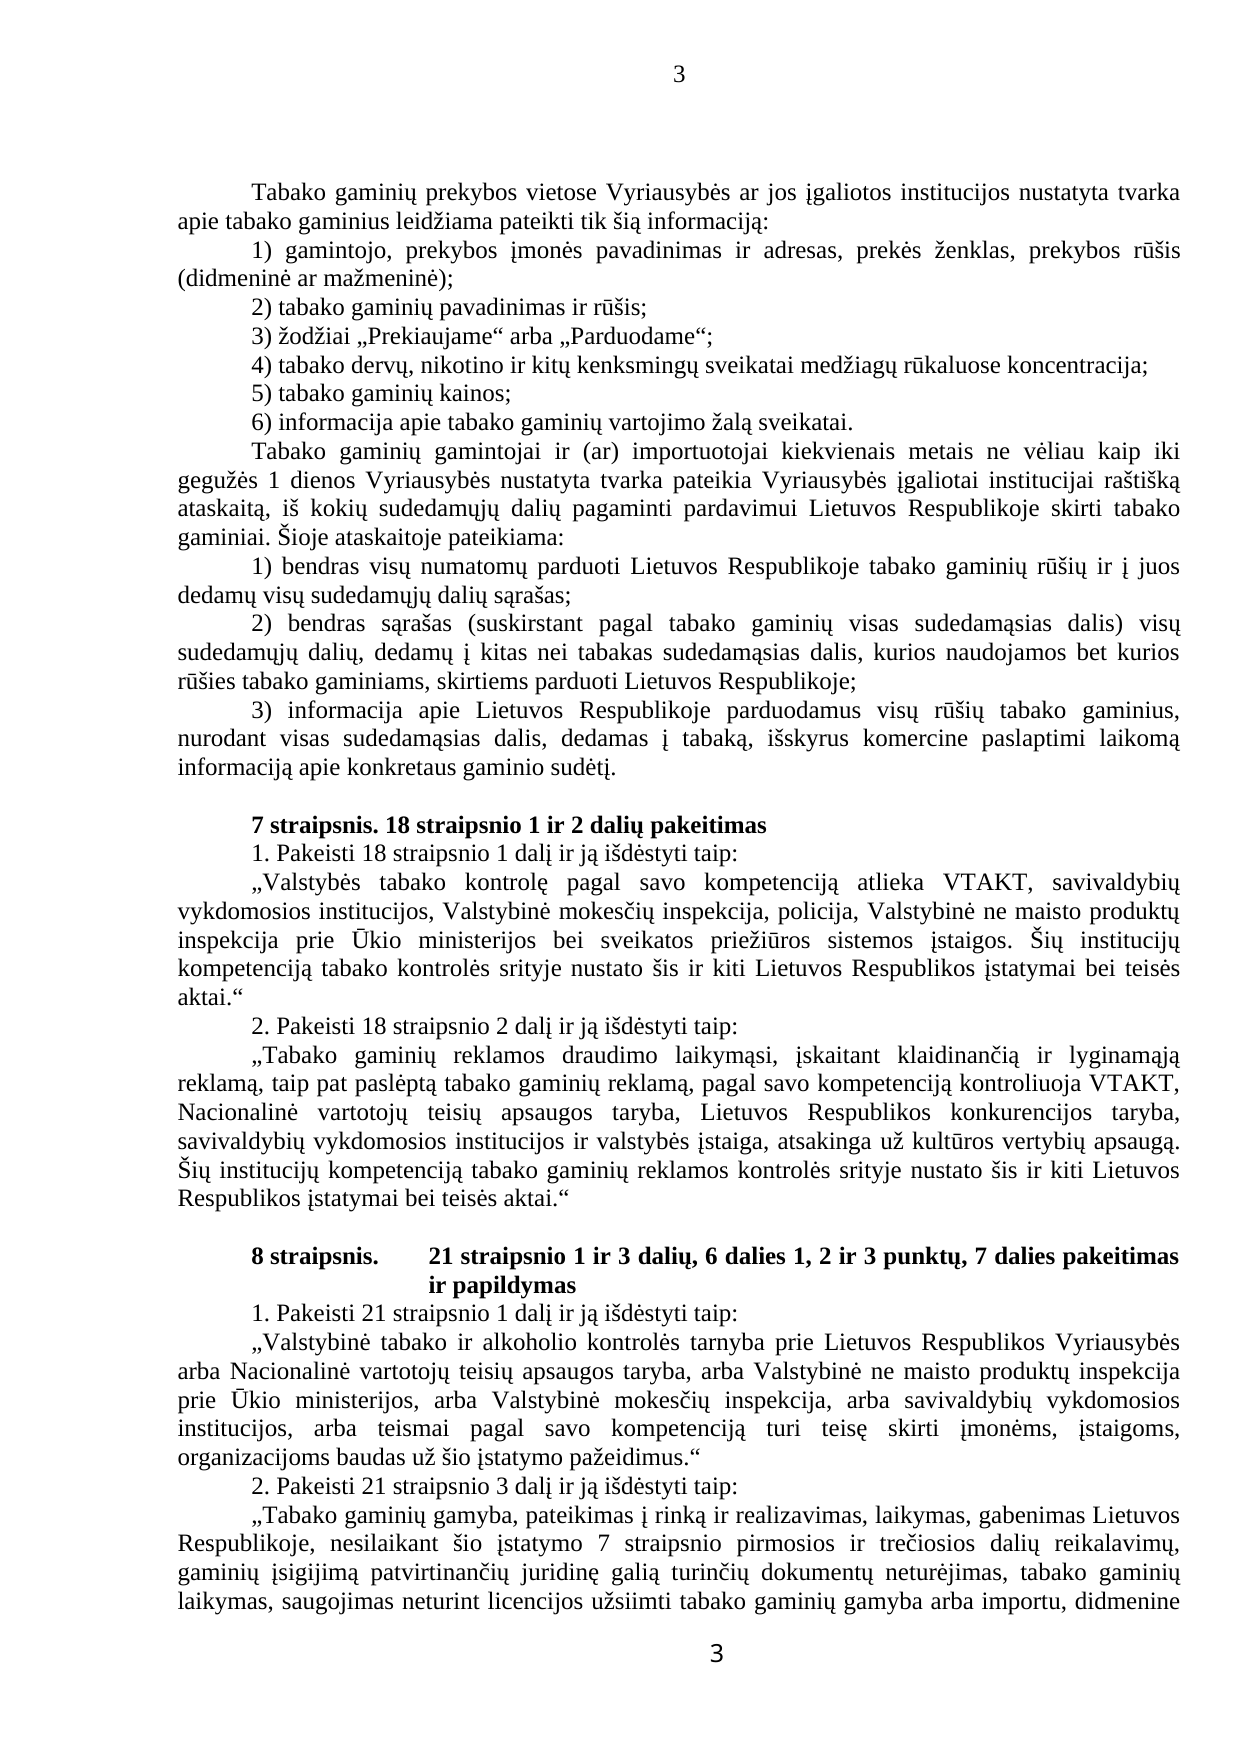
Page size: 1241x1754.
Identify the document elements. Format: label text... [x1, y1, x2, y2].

text 5) tabako gaminių kainos; [177, 378, 1181, 407]
text „Valstybinė tabako ir alkoholio kontrolės tarnyba prie Lietuvos Respublikos Vyriausybės arba Nacionalinė vartotojų teisių apsaugos taryba, arba Valstybinė ne maisto produktų inspekcija prie Ūkio ministerijos, arba Valstybinė mokesčių inspekcija, arba savivaldybių vykdomosios institucijos, arba teismai pagal savo kompetenciją turi teisę skirti įmonėms, įstaigoms, organizacijoms baudas už šio įstatymo pažeidimus.“ [177, 1327, 1181, 1471]
text 1) gamintojo, prekybos įmonės pavadinimas ir adresas, prekės ženklas, prekybos rūšis (didmeninė ar mažmeninė); [177, 235, 1181, 292]
text 2. Pakeisti 21 straipsnio 3 dalį ir ją išdėstyti taip: [177, 1471, 1181, 1500]
text 3) informacija apie Lietuvos Respublikoje parduodamus visų rūšių tabako gaminius, nurodant visas sudedamąsias dalis, dedamas į tabaką, išskyrus komercine paslaptimi laikomą informaciją apie konkretaus gaminio sudėtį. [177, 695, 1181, 781]
text „Tabako gaminių gamyba, pateikimas į rinką ir realizavimas, laikymas, gabenimas Lietuvos Respublikoje, nesilaikant šio įstatymo 7 straipsnio pirmosios ir trečiosios dalių reikalavimų, gaminių įsigijimą patvirtinančių juridinę galią turinčių dokumentų neturėjimas, tabako gaminių laikymas, saugojimas neturint licencijos užsiimti tabako gaminių gamyba arba importu, didmenine [177, 1500, 1181, 1615]
text „Valstybės tabako kontrolę pagal savo kompetenciją atlieka VTAKT, savivaldybių vykdomosios institucijos, Valstybinė mokesčių inspekcija, policija, Valstybinė ne maisto produktų inspekcija prie Ūkio ministerijos bei sveikatos priežiūros sistemos įstaigos. Šių institucijų kompetenciją tabako kontrolės srityje nustato šis ir kiti Lietuvos Respublikos įstatymai bei teisės aktai.“ [177, 867, 1181, 1011]
text 4) tabako dervų, nikotino ir kitų kenksmingų sveikatai medžiagų rūkaluose koncentracija; [177, 350, 1181, 378]
text Tabako gaminių gamintojai ir (ar) importuotojai kiekvienais metais ne vėliau kaip iki gegužės 1 dienos Vyriausybės nustatyta tvarka pateikia Vyriausybės įgaliotai institucijai raštišką ataskaitą, iš kokių sudedamųjų dalių pagaminti pardavimui Lietuvos Respublikoje skirti tabako gaminiai. Šioje ataskaitoje pateikiama: [177, 436, 1181, 551]
text 1. Pakeisti 18 straipsnio 1 dalį ir ją išdėstyti taip: [177, 838, 1181, 867]
text 1. Pakeisti 21 straipsnio 1 dalį ir ją išdėstyti taip: [177, 1298, 1181, 1327]
text 6) informacija apie tabako gaminių vartojimo žalą sveikatai. [177, 407, 1181, 436]
text Tabako gaminių prekybos vietose Vyriausybės ar jos įgaliotos institucijos nustatyta tvarka apie tabako gaminius leidžiama pateikti tik šią informaciją: [177, 177, 1181, 235]
text 7 straipsnis. 18 straipsnio 1 ir 2 dalių pakeitimas [177, 810, 1181, 838]
text 2) bendras sąrašas (suskirstant pagal tabako gaminių visas sudedamąsias dalis) visų sudedamųjų dalių, dedamų į kitas nei tabakas sudedamąsias dalis, kurios naudojamos bet kurios rūšies tabako gaminiams, skirtiems parduoti Lietuvos Respublikoje; [177, 608, 1181, 695]
text „Tabako gaminių reklamos draudimo laikymąsi, įskaitant klaidinančią ir lyginamąją reklamą, taip pat paslėptą tabako gaminių reklamą, pagal savo kompetenciją kontroliuoja VTAKT, Nacionalinė vartotojų teisių apsaugos taryba, Lietuvos Respublikos konkurencijos taryba, savivaldybių vykdomosios institucijos ir valstybės įstaiga, atsakinga už kultūros vertybių apsaugą. Šių institucijų kompetenciją tabako gaminių reklamos kontrolės srityje nustato šis ir kiti Lietuvos Respublikos įstatymai bei teisės aktai.“ [177, 1040, 1181, 1212]
text 1) bendras visų numatomų parduoti Lietuvos Respublikoje tabako gaminių rūšių ir į juos dedamų visų sudedamųjų dalių sąrašas; [177, 551, 1181, 608]
text 2. Pakeisti 18 straipsnio 2 dalį ir ją išdėstyti taip: [177, 1011, 1181, 1040]
text 3) žodžiai „Prekiaujame“ arba „Parduodame“; [177, 321, 1181, 350]
text 2) tabako gaminių pavadinimas ir rūšis; [177, 292, 1181, 321]
text 8 straipsnis. 21 straipsnio 1 ir 3 dalių, 6 dalies 1, 2 ir 3 punktų, 7 dalies pakeitimas ir papildymas [251, 1241, 1181, 1298]
